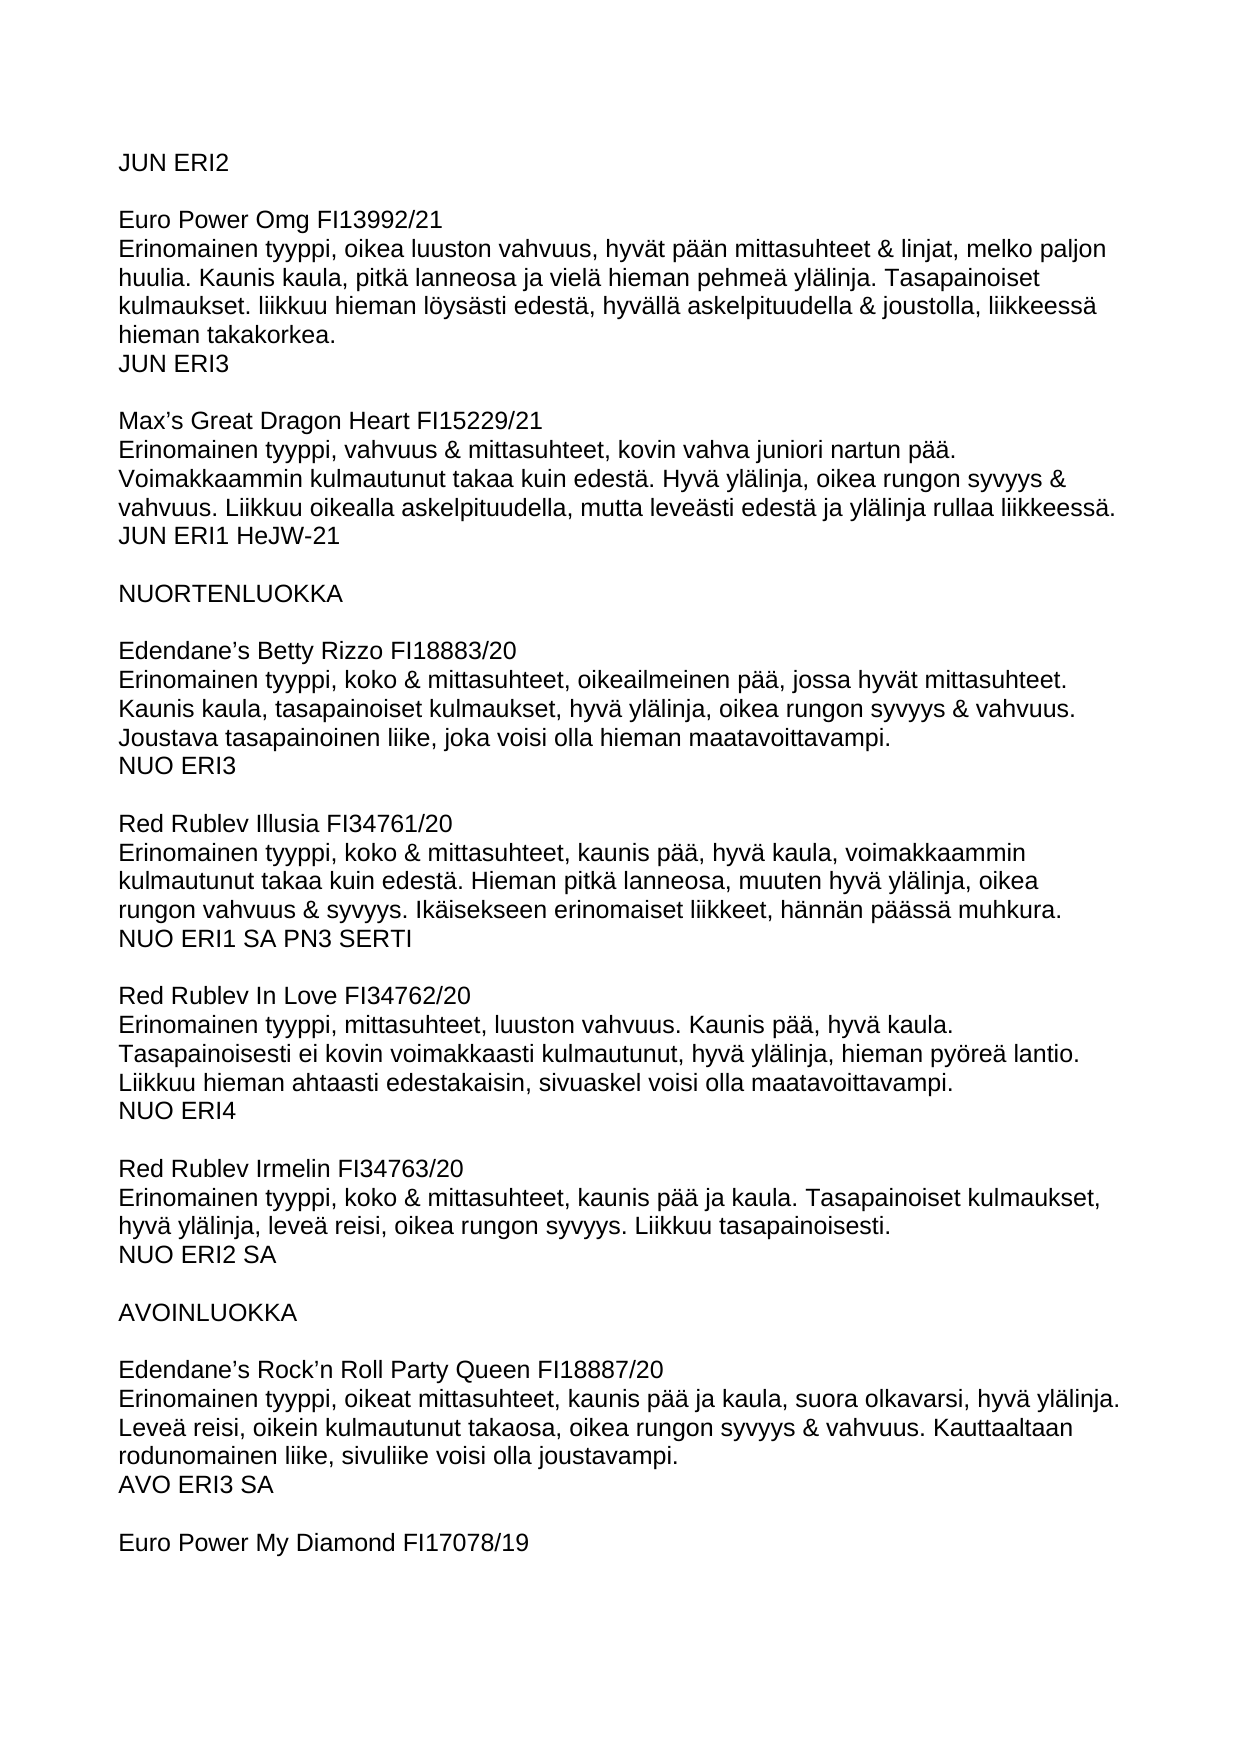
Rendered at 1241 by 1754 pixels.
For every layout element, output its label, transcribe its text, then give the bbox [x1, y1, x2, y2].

text JUN ERI1 HeJW-21 [118, 521, 1122, 550]
text JUN ERI2 [118, 148, 1122, 176]
text Erinomainen tyyppi, mittasuhteet, luuston vahvuus. Kaunis pää, hyvä kaula. Tasapainoisesti ei kovin voimakkaasti kulmautunut, hyvä ylälinja, hieman pyöreä lantio. Liikkuu hieman ahtaasti edestakaisin, sivuaskel voisi olla maatavoittavampi. [118, 1010, 1122, 1096]
text Erinomainen tyyppi, oikeat mittasuhteet, kaunis pää ja kaula, suora olkavarsi, hyvä ylälinja. Leveä reisi, oikein kulmautunut takaosa, oikea rungon syvyys & vahvuus. Kauttaaltaan rodunomainen liike, sivuliike voisi olla joustavampi. [118, 1384, 1122, 1470]
text Edendane’s Rock’n Roll Party Queen FI18887/20 [118, 1355, 1122, 1384]
text NUO ERI4 [118, 1096, 1122, 1125]
text Erinomainen tyyppi, koko & mittasuhteet, oikeailmeinen pää, jossa hyvät mittasuhteet. Kaunis kaula, tasapainoiset kulmaukset, hyvä ylälinja, oikea rungon syvyys & vahvuus. Joustava tasapainoinen liike, joka voisi olla hieman maatavoittavampi. [118, 665, 1122, 751]
text Erinomainen tyyppi, oikea luuston vahvuus, hyvät pään mittasuhteet & linjat, melko paljon huulia. Kaunis kaula, pitkä lanneosa ja vielä hieman pehmeä ylälinja. Tasapainoiset kulmaukset. liikkuu hieman löysästi edestä, hyvällä askelpituudella & joustolla, liikkeessä hieman takakorkea. [118, 234, 1122, 349]
text Red Rublev In Love FI34762/20 [118, 981, 1122, 1010]
text AVO ERI3 SA [118, 1470, 1122, 1499]
text NUO ERI2 SA [118, 1240, 1122, 1269]
text Euro Power Omg FI13992/21 [118, 205, 1122, 234]
text Red Rublev Illusia FI34761/20 [118, 809, 1122, 838]
text Edendane’s Betty Rizzo FI18883/20 [118, 636, 1122, 665]
text Erinomainen tyyppi, koko & mittasuhteet, kaunis pää, hyvä kaula, voimakkaammin kulmautunut takaa kuin edestä. Hieman pitkä lanneosa, muuten hyvä ylälinja, oikea rungon vahvuus & syvyys. Ikäisekseen erinomaiset liikkeet, hännän päässä muhkura. [118, 838, 1122, 924]
text Max’s Great Dragon Heart FI15229/21 [118, 406, 1122, 435]
text Euro Power My Diamond FI17078/19 [118, 1528, 1122, 1556]
text Erinomainen tyyppi, vahvuus & mittasuhteet, kovin vahva juniori nartun pää. Voimakkaammin kulmautunut takaa kuin edestä. Hyvä ylälinja, oikea rungon syvyys & vahvuus. Liikkuu oikealla askelpituudella, mutta leveästi edestä ja ylälinja rullaa liikkeessä. [118, 435, 1122, 521]
text NUO ERI3 [118, 751, 1122, 780]
text NUO ERI1 SA PN3 SERTI [118, 924, 1122, 953]
text NUORTENLUOKKA [118, 579, 1122, 608]
text Erinomainen tyyppi, koko & mittasuhteet, kaunis pää ja kaula. Tasapainoiset kulmaukset, hyvä ylälinja, leveä reisi, oikea rungon syvyys. Liikkuu tasapainoisesti. [118, 1183, 1122, 1240]
text AVOINLUOKKA [118, 1298, 1122, 1326]
text JUN ERI3 [118, 349, 1122, 378]
text Red Rublev Irmelin FI34763/20 [118, 1154, 1122, 1183]
